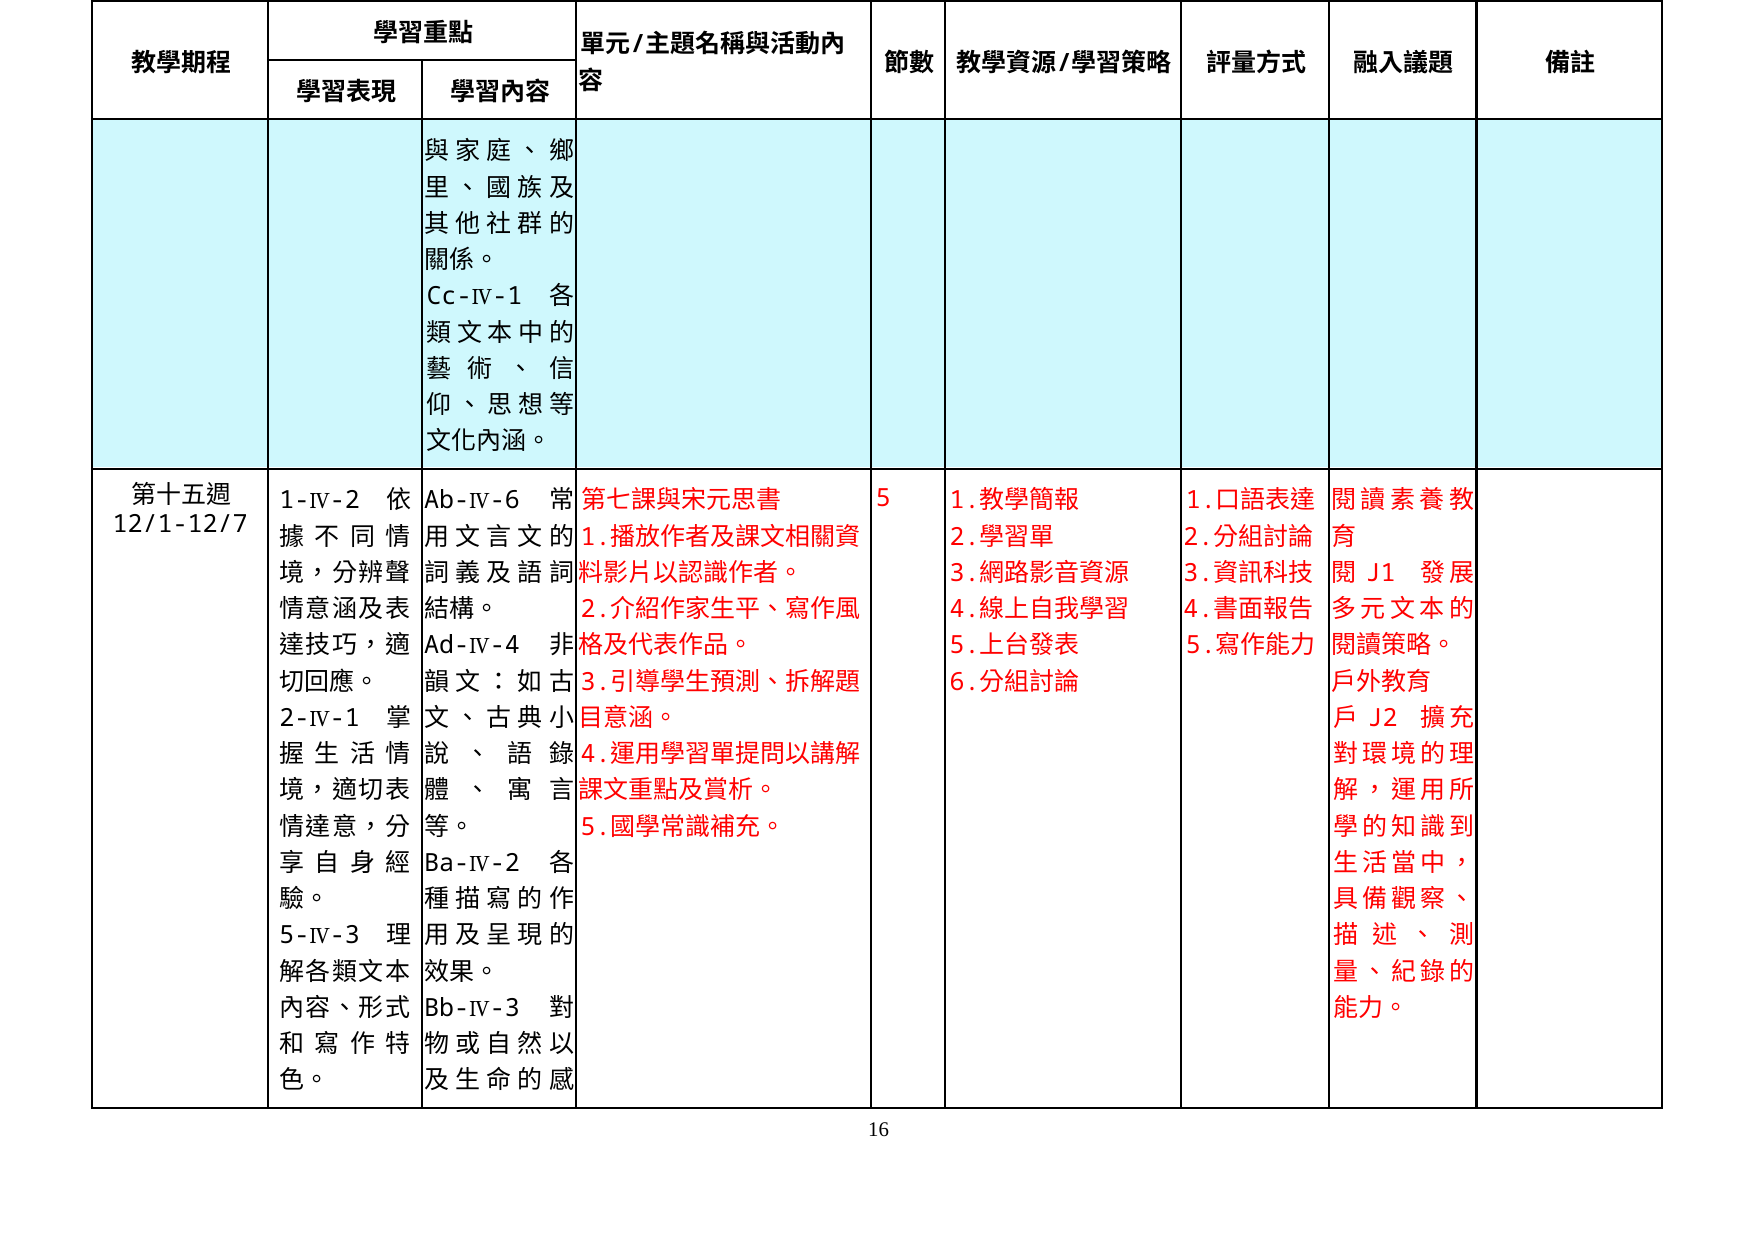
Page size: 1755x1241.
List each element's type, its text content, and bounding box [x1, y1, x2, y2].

table_cell [872, 120, 944, 467]
table_cell Ab-Ⅳ-6 常用文言文的詞義及語詞結構。 Ad-Ⅳ-4 非韻文：如古文、古典小說、語錄體、寓言等。 Ba-Ⅳ-2 各種描寫的作用及呈現的效果。 Bb-Ⅳ-3 對物或自然以及生命的感 [423, 470, 575, 1107]
table_cell [1478, 120, 1661, 467]
table_cell 1.口語表達 2.分組討論 3.資訊科技 4.書面報告 5.寫作能力 [1182, 470, 1328, 1107]
table_cell [577, 120, 870, 467]
table_header 融入議題 [1330, 2, 1475, 118]
table_cell [1478, 470, 1661, 1107]
table_header 單元/主題名稱與活動內容 [577, 2, 870, 118]
table_cell 第十五週12/1-12/7 [93, 470, 267, 1107]
table_header 學習重點 [269, 2, 575, 59]
table_cell 閱讀素養教育 閱J1 發展多元文本的閱讀策略。 戶外教育 戶J2 擴充對環境的理解，運用所學的知識到生活當中，具備觀察、描述、測量、紀錄的能力。 [1330, 470, 1475, 1107]
table_cell [269, 120, 421, 467]
table_header 教學資源/學習策略 [946, 2, 1180, 118]
table_cell 1-Ⅳ-2 依據不同情境，分辨聲情意涵及表達技巧，適切回應。 2-Ⅳ-1 掌握生活情境，適切表情達意，分享自身經驗。 5-Ⅳ-3 理解各類文本內容、形式和寫作特色。 [269, 470, 421, 1107]
table_cell 第七課與宋元思書 1.播放作者及課文相關資料影片以認識作者。 2.介紹作家生平、寫作風格及代表作品。 3.引導學生預測、拆解題目意涵。 4.運用學習單提問以講解課文重點及賞析。 5.國學常識補充。 [577, 470, 870, 1107]
table_header 評量方式 [1182, 2, 1328, 118]
table_cell [1182, 120, 1328, 467]
table_cell 1.教學簡報 2.學習單 3.網路影音資源 4.線上自我學習 5.上台發表 6.分組討論 [946, 470, 1180, 1107]
table_cell 5 [872, 470, 944, 1107]
table_cell [93, 120, 267, 467]
table_cell 與家庭、鄉里、國族及其他社群的關係。 Cc-Ⅳ-1 各類文本中的藝術、信仰、思想等文化內涵。 [423, 120, 575, 467]
table_header 教學期程 [93, 2, 267, 118]
table_cell 學習內容 [423, 61, 575, 118]
table_cell [946, 120, 1180, 467]
table_header 備註 [1478, 2, 1661, 118]
table_cell [1330, 120, 1475, 467]
table_header 節數 [872, 2, 944, 118]
table_cell 學習表現 [269, 61, 421, 118]
